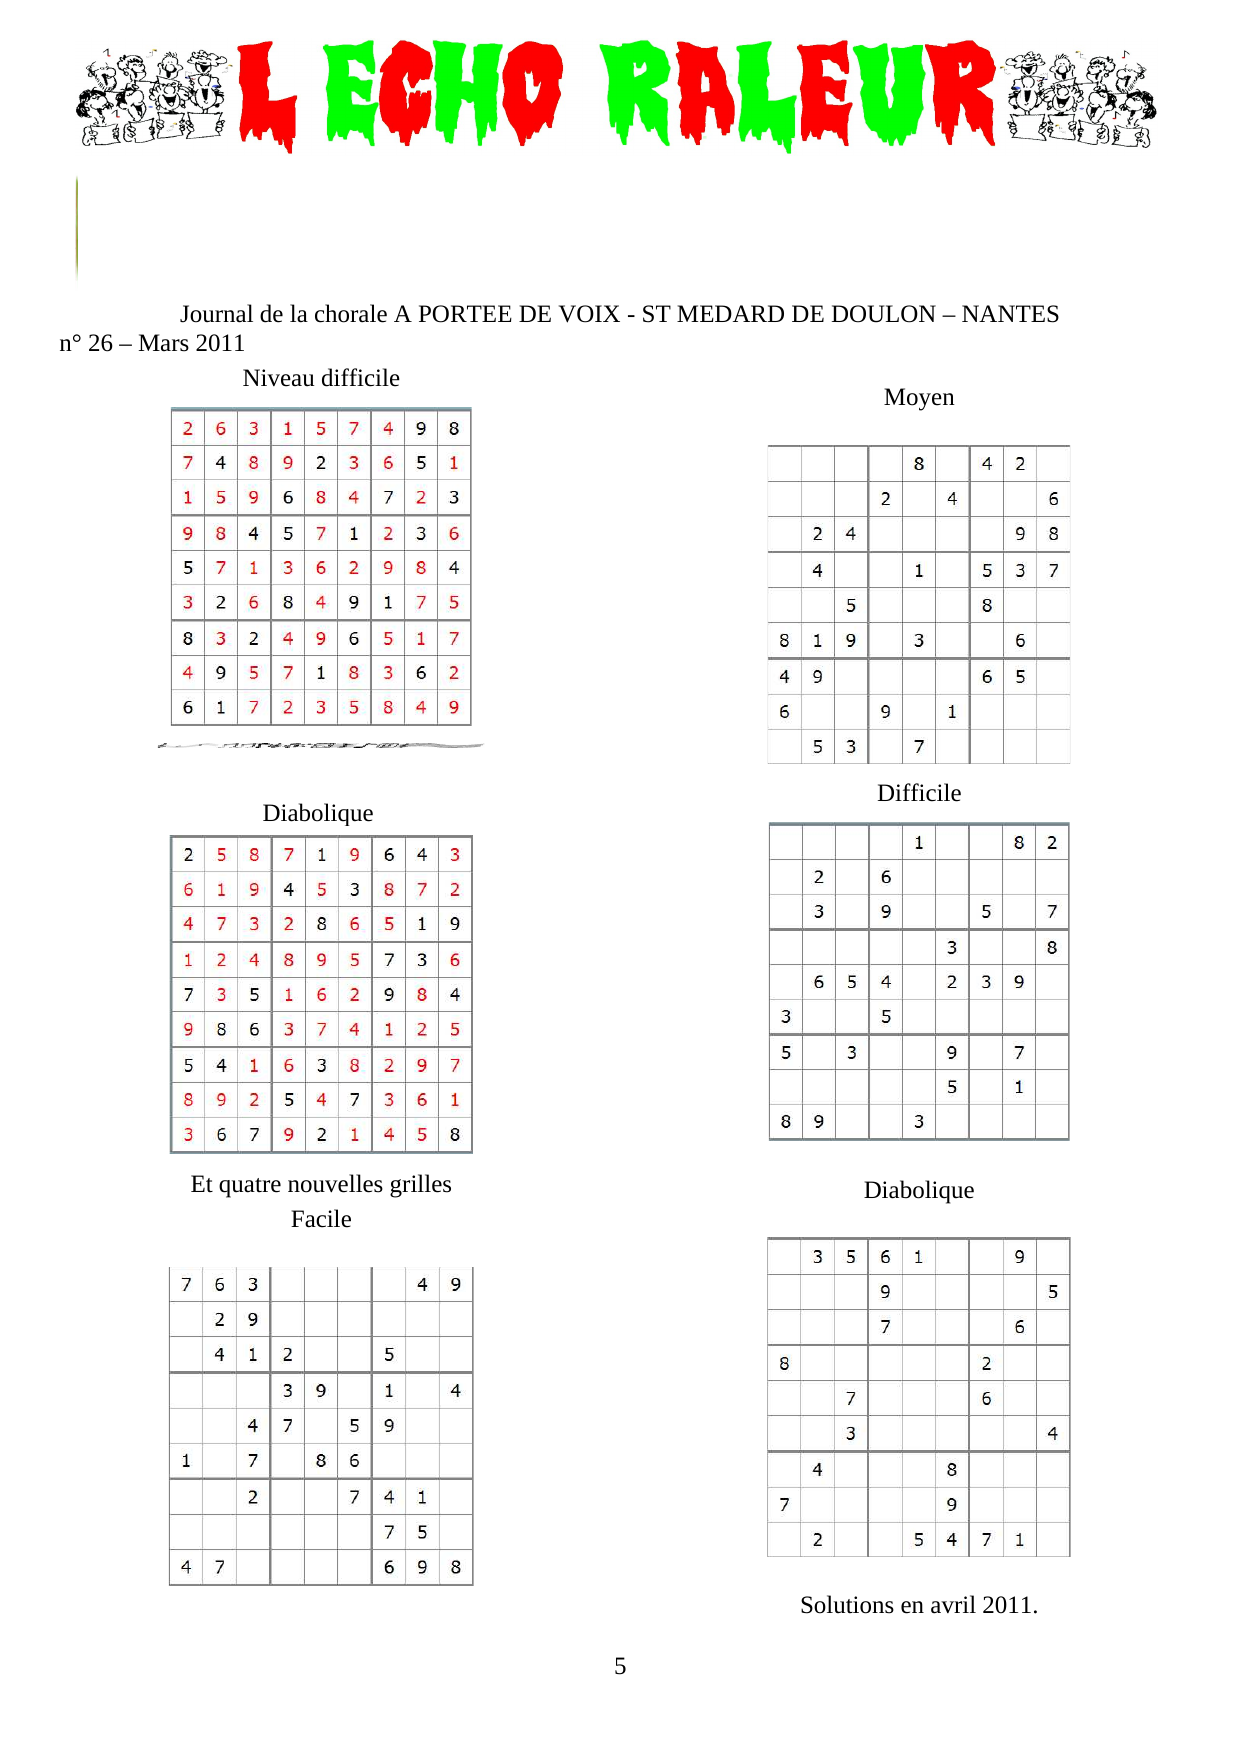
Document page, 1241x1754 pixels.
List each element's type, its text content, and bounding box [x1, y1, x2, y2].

text Diabolique [657, 1175, 1181, 1204]
picture [767, 445, 1071, 764]
text Solutions en avril 2011. [657, 1590, 1181, 1619]
picture [767, 1237, 1071, 1557]
text Facile [59, 1204, 583, 1233]
text Et quatre nouvelles grilles [59, 1169, 583, 1198]
text Niveau difficile [59, 363, 583, 392]
picture [168, 1267, 474, 1586]
picture [75, 38, 1158, 156]
picture [170, 407, 472, 726]
text Difficile [657, 778, 1181, 807]
picture [768, 822, 1070, 1141]
text Moyen [657, 382, 1181, 411]
text Diabolique [59, 798, 583, 826]
picture [157, 743, 485, 748]
picture [169, 835, 473, 1154]
